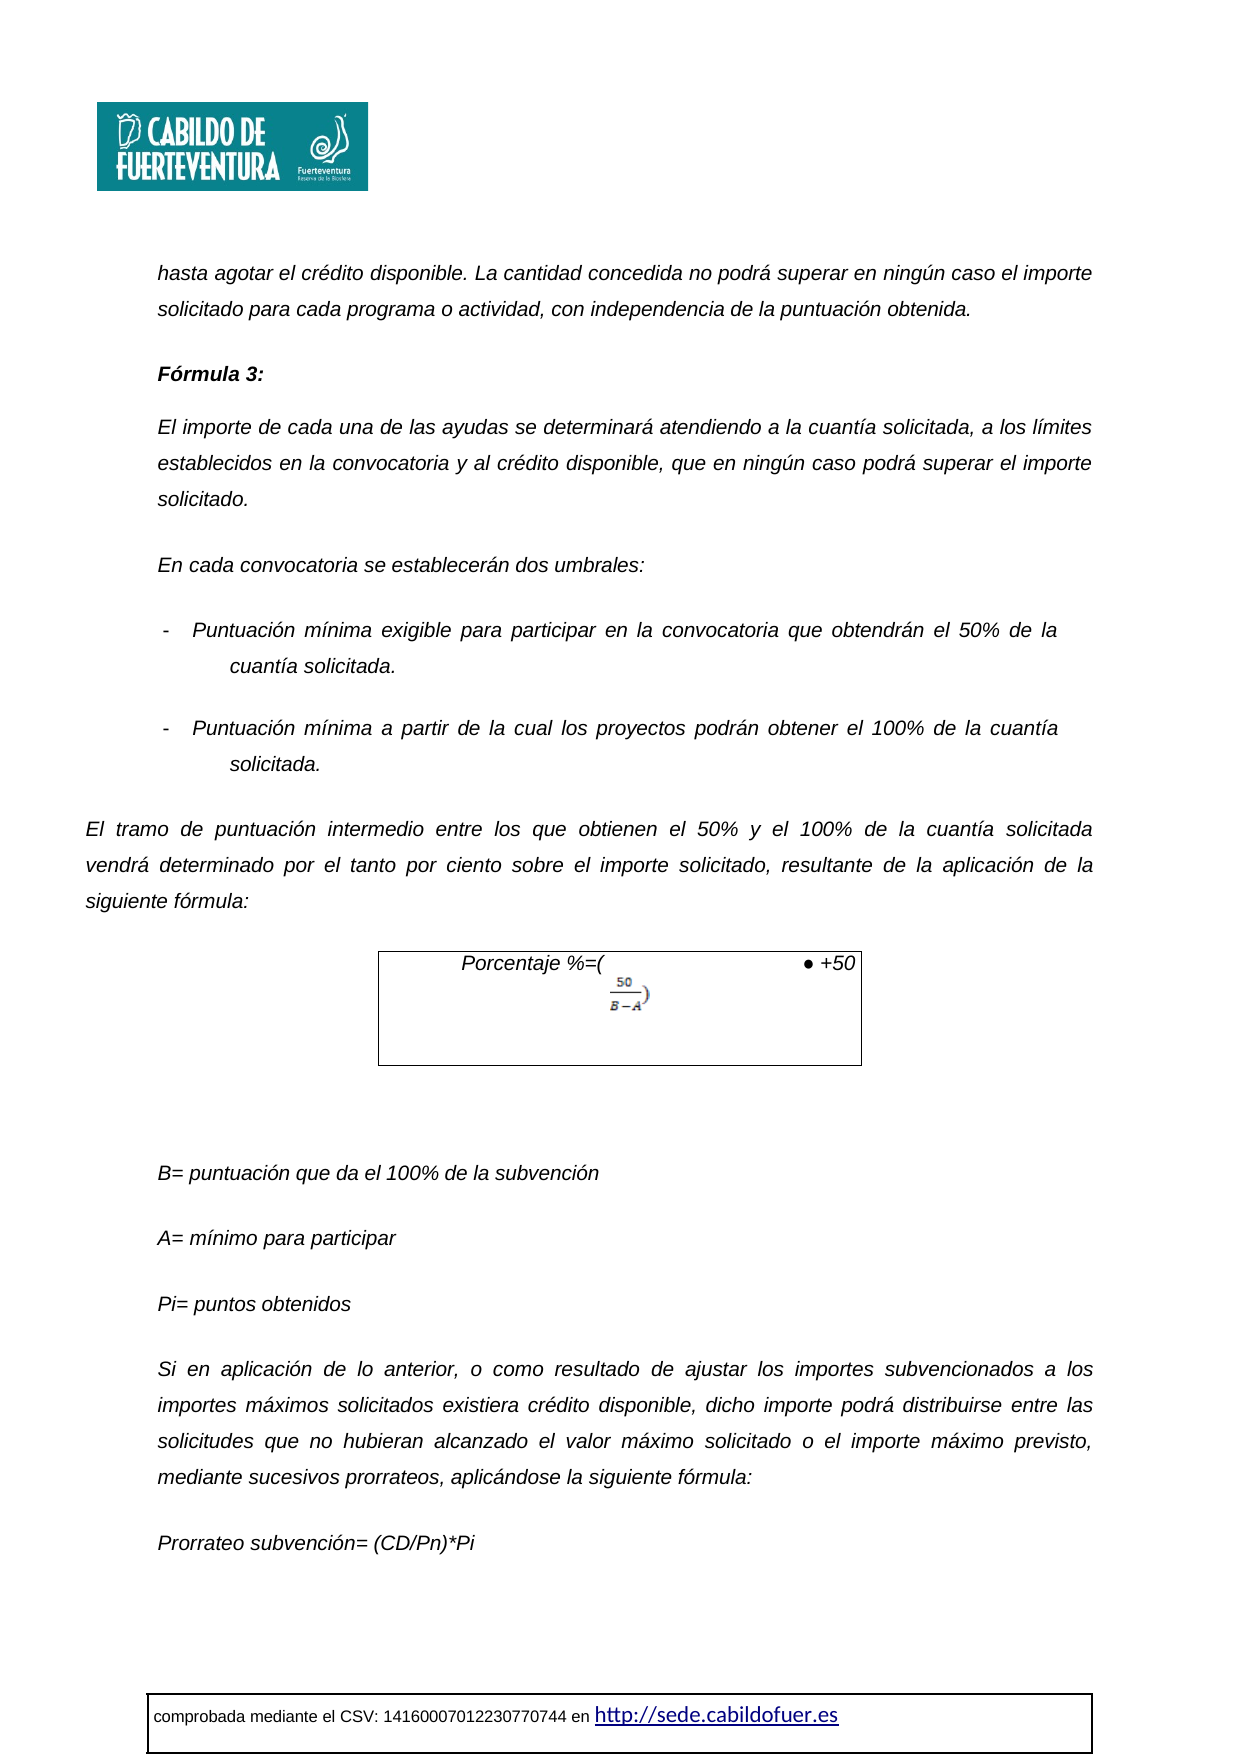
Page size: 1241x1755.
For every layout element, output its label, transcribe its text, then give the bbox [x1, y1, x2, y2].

text El tramo de puntuación intermedio entre los que obtienen el 50% y el 100% de la cuantía solicitada vendrá determinado por el tanto por ciento sobre el importe solicitado, resultante de la aplicación de la siguiente fórmula: [85, 817, 1093, 913]
list Puntuación mínima exigible para participar en la convocatoria que obtendrán el 50% de la cuantía solicitada. [162, 618, 1093, 678]
text En cada convocatoria se establecerán dos umbrales: [157, 553, 1107, 577]
text Prorrateo subvención= (CD/Pn)*Pi [157, 1531, 1107, 1554]
text El importe de cada una de las ayudas se determinará atendiendo a la cuantía solicitada, a los límites establecidos en la convocatoria y al crédito disponible, que en ningún caso podrá superar el importe solicitado. [157, 415, 1093, 511]
text B= puntuación que da el 100% de la subvención A= mínimo para participar [157, 1160, 624, 1249]
text Pi= puntos obtenidos [157, 1292, 1107, 1316]
text hasta agotar el crédito disponible. La cantidad concedida no podrá superar en ningún caso el importe solicitado para cada programa o actividad, con independencia de la puntuación obtenida. [157, 260, 1093, 320]
subtitle Fórmula 3: [157, 362, 1107, 386]
text Si en aplicación de lo anterior, o como resultado de ajustar los importes subvencionados a los importes máximos solicitados existiera crédito disponible, dicho importe podrá distribuirse entre las solicitudes que no hubieran alcanzado el valor máximo solicitado o el importe máximo previsto, mediante sucesivos prorrateos, aplicándose la siguiente fórmula: [157, 1357, 1093, 1489]
list Puntuación mínima a partir de la cual los proyectos podrán obtener el 100% de la cuantía solicitada. [162, 715, 1093, 775]
